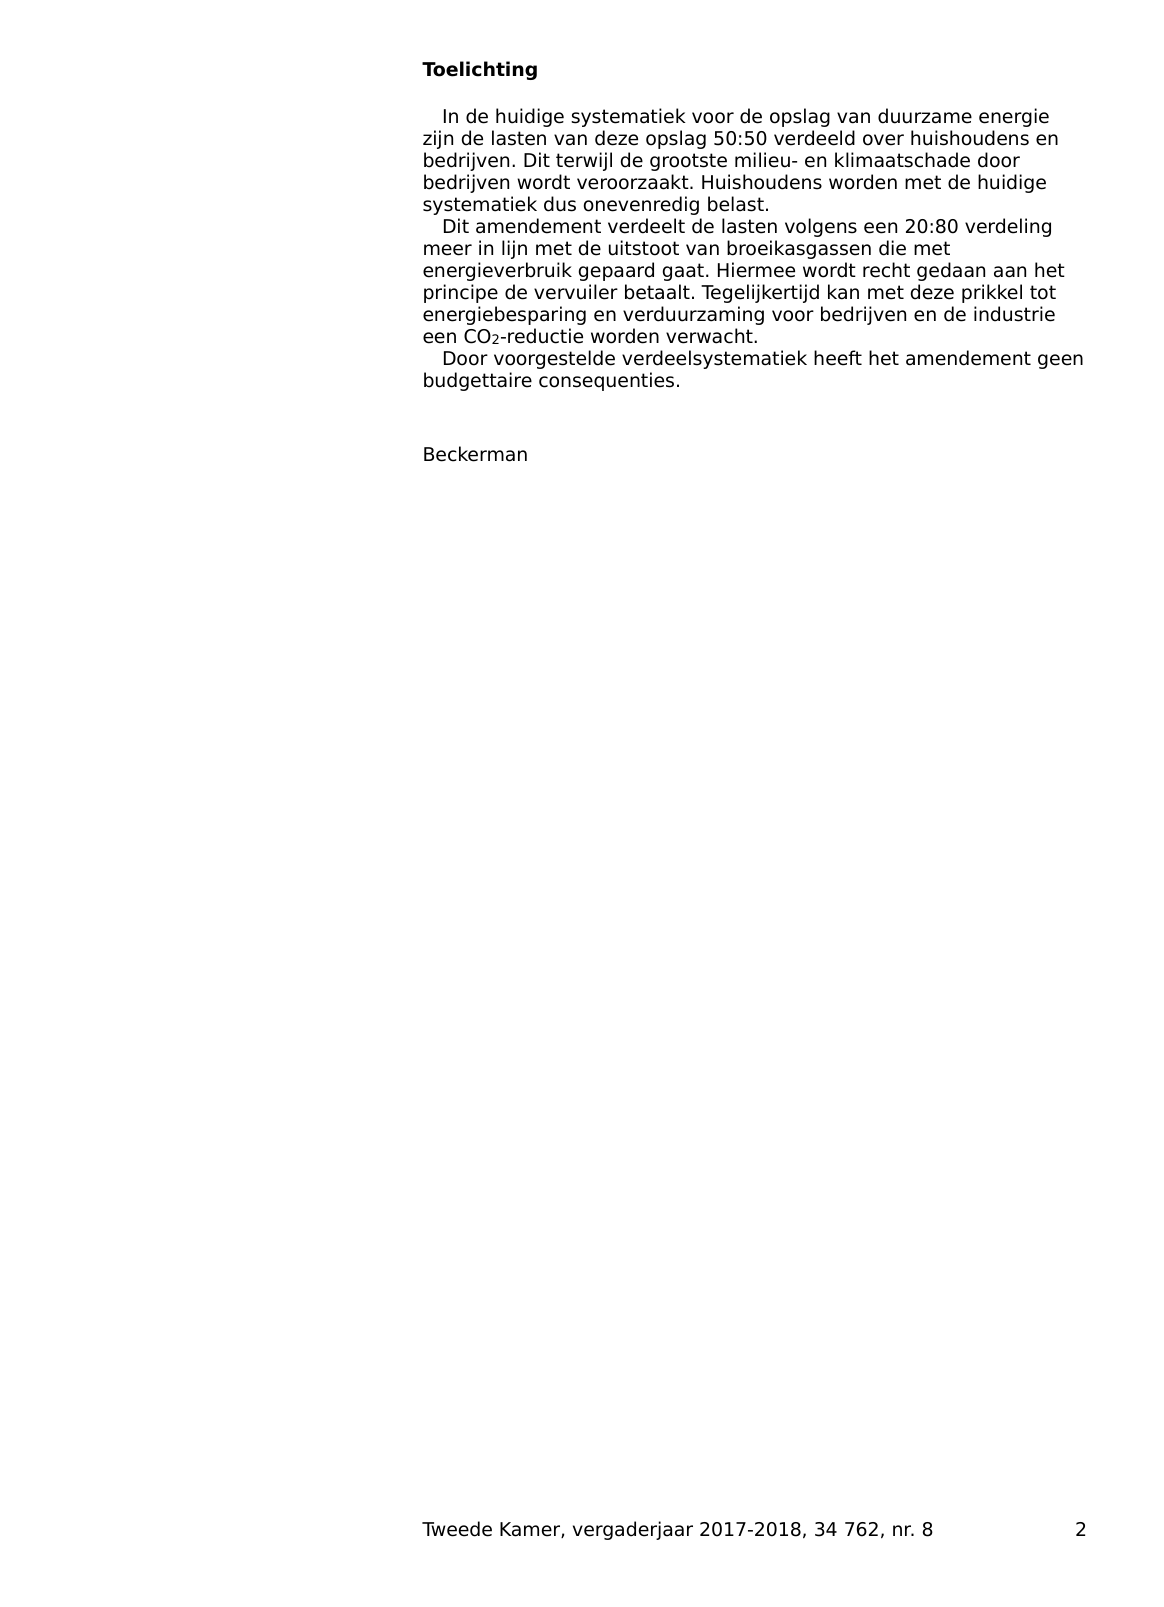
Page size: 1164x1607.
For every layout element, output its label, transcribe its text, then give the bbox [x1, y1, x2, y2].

text Beckerman [422, 422, 1087, 466]
text Door voorgestelde verdeelsystematiek heeft het amendement geen budgettaire consequenties. [422, 348, 1087, 392]
text In de huidige systematiek voor de opslag van duurzame energie zijn de lasten van deze opslag 50:50 verdeeld over huishoudens en bedrijven. Dit terwijl de grootste milieu- en klimaatschade door bedrijven wordt veroorzaakt. Huishoudens worden met de huidige systematiek dus onevenredig belast. [422, 106, 1087, 216]
text Dit amendement verdeelt de lasten volgens een 20:80 verdeling meer in lijn met de uitstoot van broeikasgassen die met energieverbruik gepaard gaat. Hiermee wordt recht gedaan aan het principe de vervuiler betaalt. Tegelijkertijd kan met deze prikkel tot energiebesparing en verduurzaming voor bedrijven en de industrie een CO2-reductie worden verwacht. [422, 216, 1087, 348]
subtitle Toelichting [422, 59, 1087, 81]
